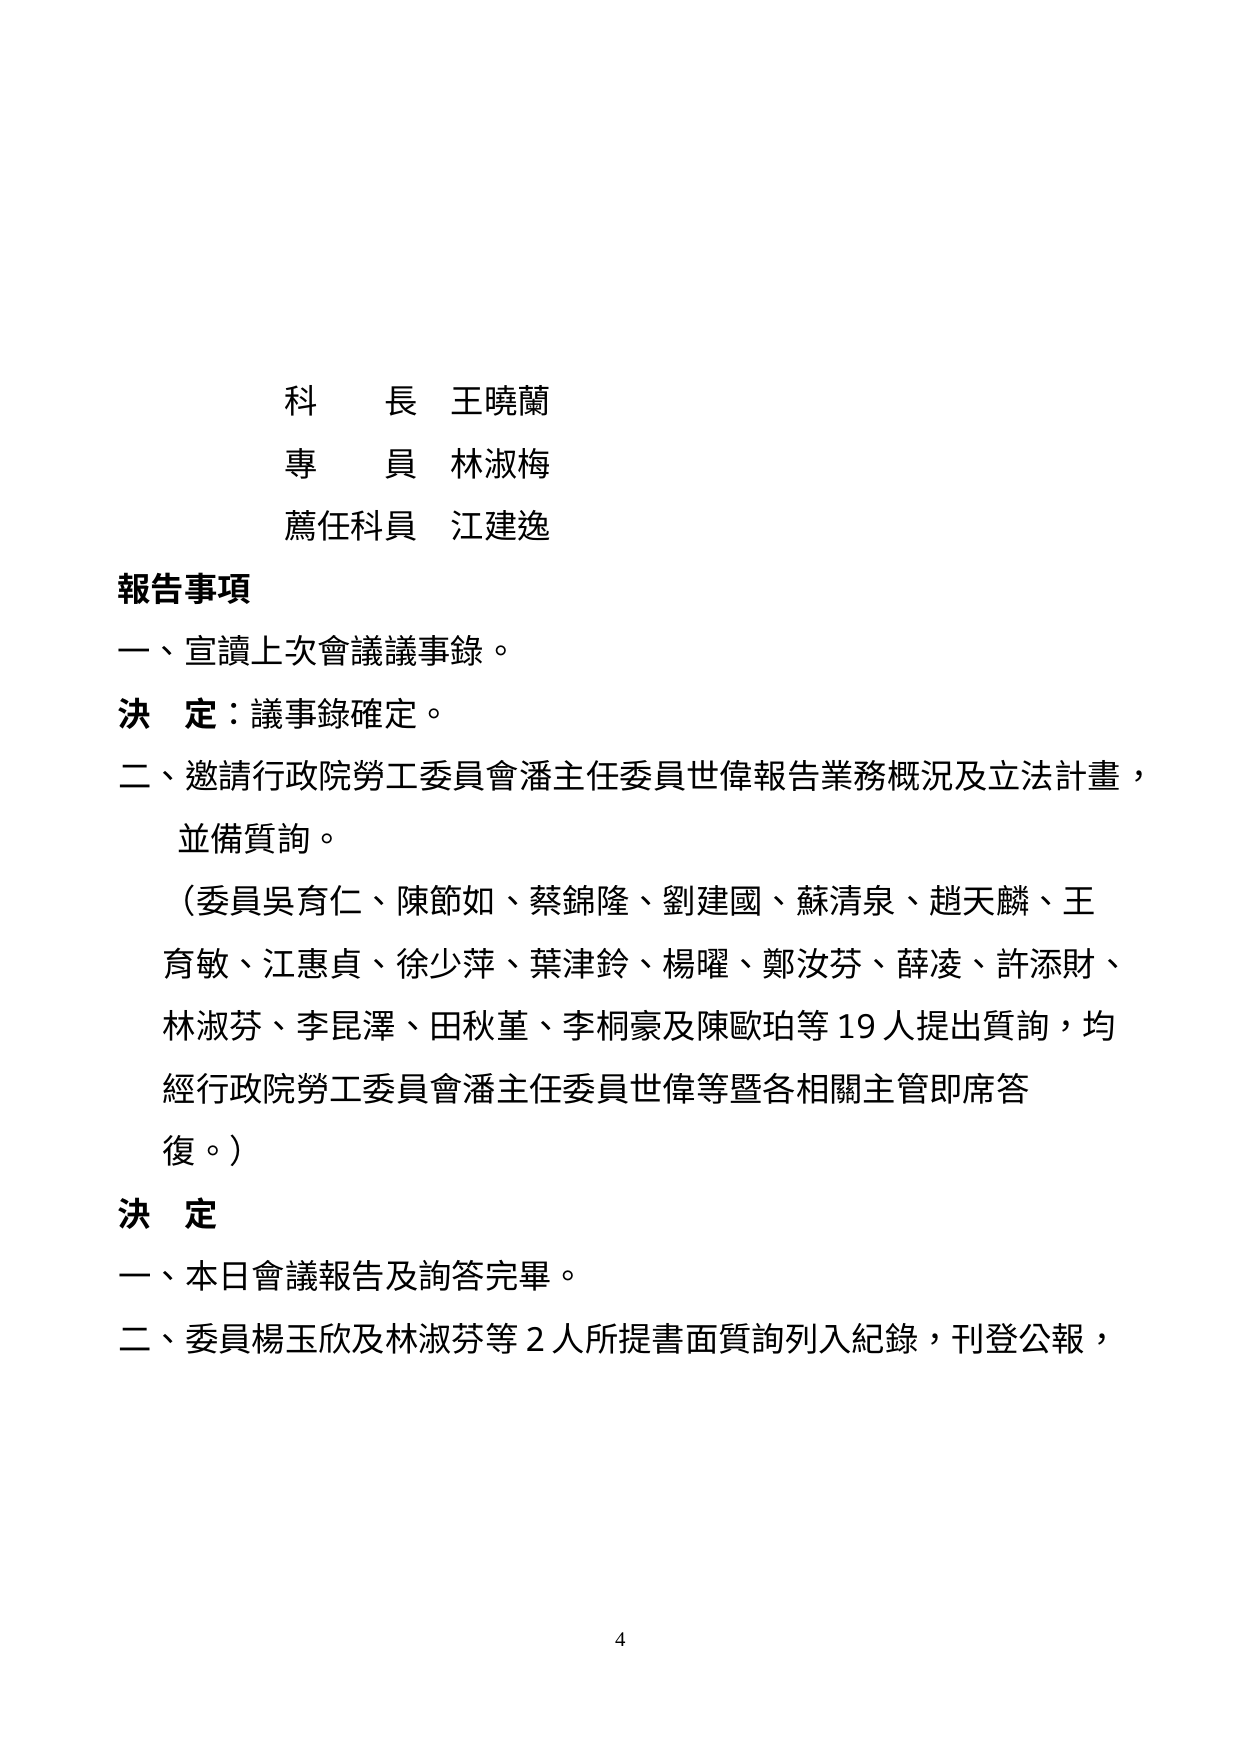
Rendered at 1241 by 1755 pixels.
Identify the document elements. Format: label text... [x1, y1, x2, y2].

text 二、邀請行政院勞工委員會潘主任委員世偉報告業務概況及立法計畫，並備質詢。 [118, 733, 1122, 858]
text 科 長 王曉蘭 [117, 358, 1122, 420]
text 決 定：議事錄確定。 [117, 670, 1122, 733]
text 二、委員楊玉欣及林淑芬等2人所提書面質詢列入紀錄，刊登公報，並請相關機關於2週內以書面答復本會及本會委員與質詢委員。 [118, 1295, 1122, 1358]
text 薦任科員 江建逸 [117, 483, 1122, 545]
text 專 員 林淑梅 [117, 420, 1122, 483]
text 一、本日會議報告及詢答完畢。 [118, 1233, 1122, 1295]
text （委員吳育仁、陳節如、蔡錦隆、劉建國、蘇清泉、趙天麟、王育敏、江惠貞、徐少萍、葉津鈴、楊曜、鄭汝芬、薛凌、許添財、林淑芬、李昆澤、田秋堇、李桐豪及陳歐珀等19人提出質詢，均經行政院勞工委員會潘主任委員世偉等暨各相關主管即席答復。） [162, 858, 1122, 1170]
text 報告事項 [117, 545, 1122, 608]
text 一、宣讀上次會議議事錄。 [117, 608, 1122, 670]
text 決 定 [117, 1170, 1122, 1233]
